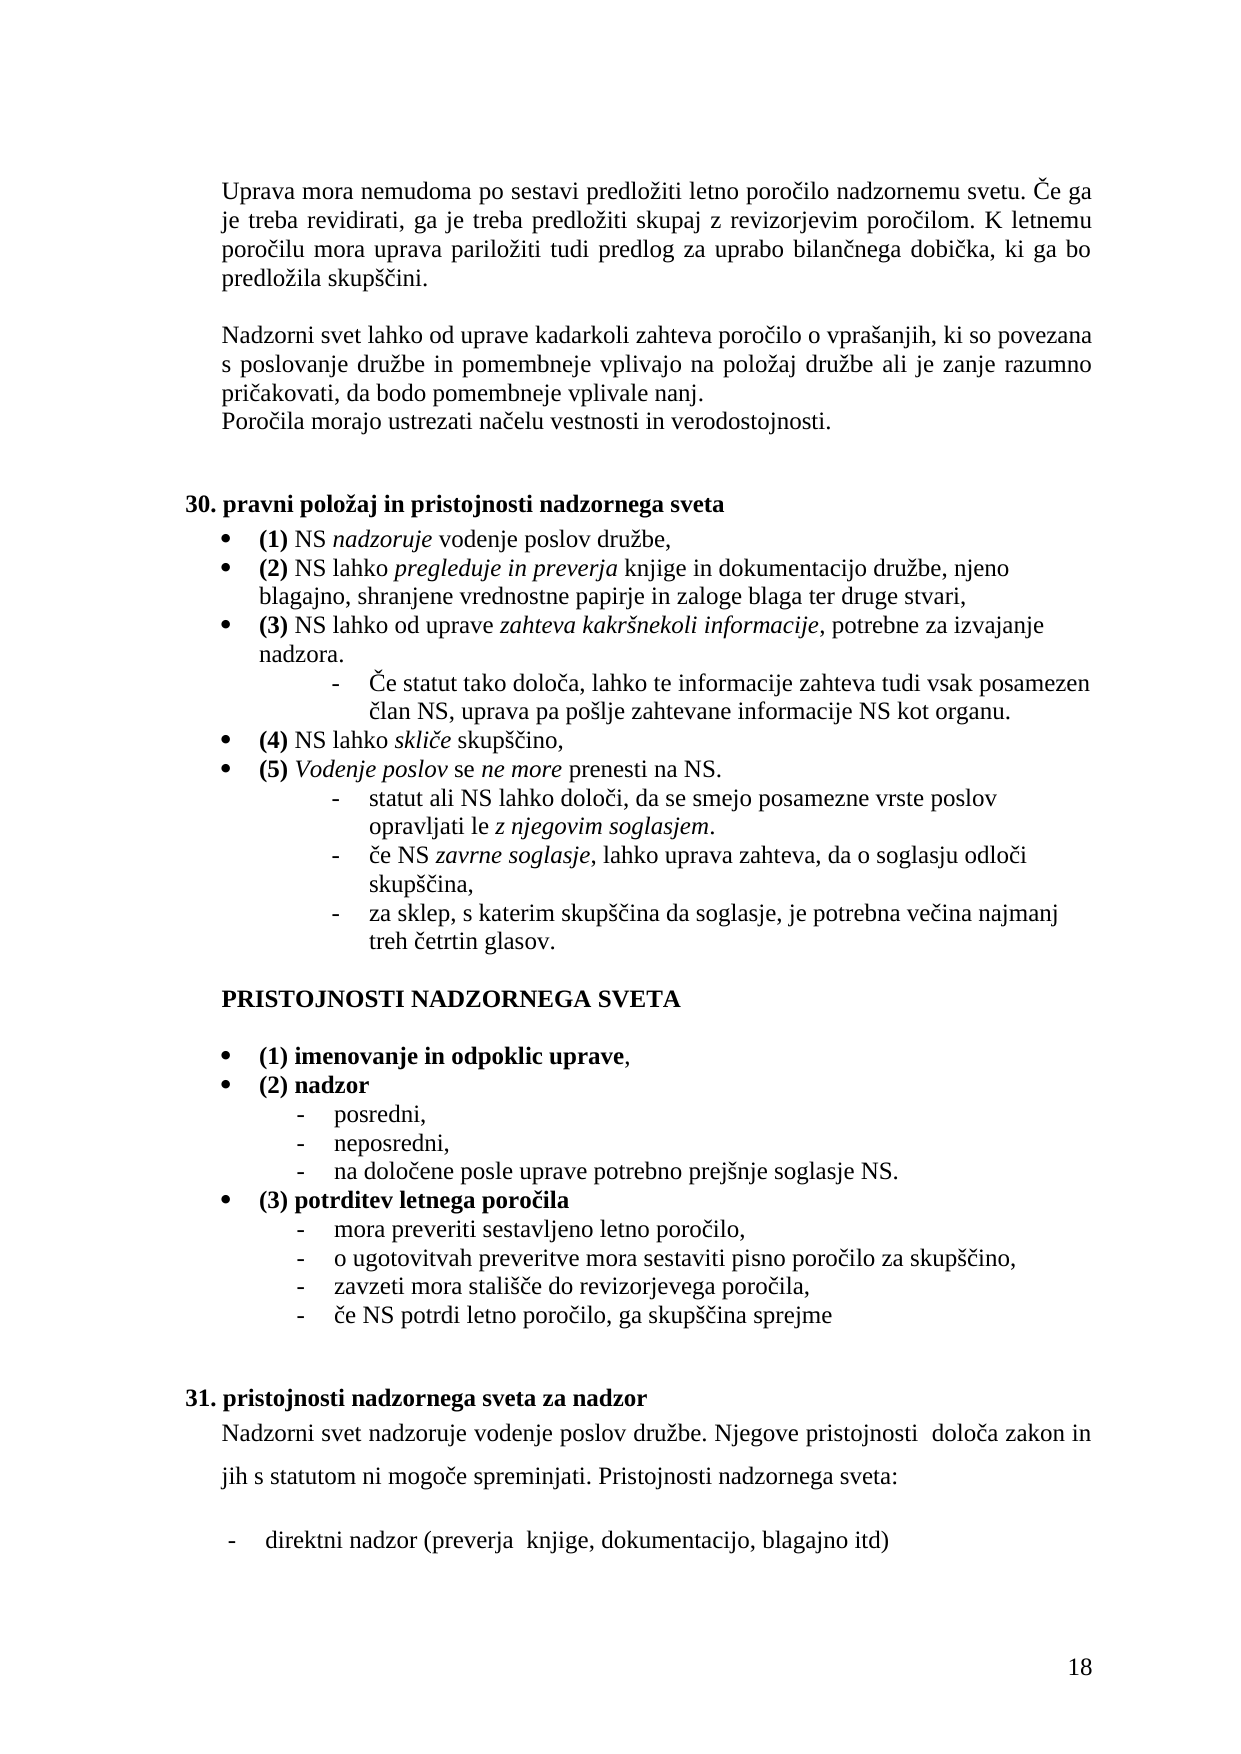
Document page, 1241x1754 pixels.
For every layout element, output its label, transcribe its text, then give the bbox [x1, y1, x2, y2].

subtitle pristojnosti nadzornega sveta za nadzor [185, 1383, 1093, 1411]
text Nadzorni svet nadzoruje vodenje poslov družbe. Njegove pristojnosti določa zakon in jih s statutom ni mogoče spreminjati. Pristojnosti nadzornega sveta: [221, 1418, 1093, 1489]
list (1) NS nadzoruje vodenje poslov družbe, [221, 524, 1093, 553]
list (3) NS lahko od uprave zahteva kakršnekoli informacije, potrebne za izvajanje nadzora. [221, 610, 1093, 668]
list (2) nadzor [221, 1070, 1093, 1099]
text PRISTOJNOSTI NADZORNEGA SVETA [184, 984, 1093, 1013]
list Če statut tako določa, lahko te informacije zahteva tudi vsak posamezen član NS, uprava pa pošlje zahtevane informacije NS kot organu. [331, 668, 1093, 725]
list mora preveriti sestavljeno letno poročilo, [296, 1214, 1093, 1243]
list direktni nadzor (preverja knjige, dokumentacijo, blagajno itd) [228, 1525, 1093, 1553]
list neposredni, [296, 1128, 1093, 1156]
list (5) Vodenje poslov se ne more prenesti na NS. [221, 754, 1093, 783]
list (3) potrditev letnega poročila [221, 1185, 1093, 1214]
list (2) NS lahko pregleduje in preverja knjige in dokumentacijo družbe, njeno blagajno, shranjene vrednostne papirje in zaloge blaga ter druge stvari, [221, 553, 1093, 610]
list statut ali NS lahko določi, da se smejo posamezne vrste poslov opravljati le z njegovim soglasjem. [331, 783, 1093, 840]
list na določene posle uprave potrebno prejšnje soglasje NS. [296, 1156, 1093, 1185]
text Uprava mora nemudoma po sestavi predložiti letno poročilo nadzornemu svetu. Če ga je treba revidirati, ga je treba predložiti skupaj z revizorjevim poročilom. K letnemu poročilu mora uprava pariložiti tudi predlog za uprabo bilančnega dobička, ki ga bo predložila skupščini. [221, 176, 1093, 291]
text Poročila morajo ustrezati načelu vestnosti in verodostojnosti. [221, 406, 1093, 435]
list o ugotovitvah preveritve mora sestaviti pisno poročilo za skupščino, [296, 1243, 1093, 1271]
list če NS potrdi letno poročilo, ga skupščina sprejme [296, 1300, 1093, 1329]
list če NS zavrne soglasje, lahko uprava zahteva, da o soglasju odloči skupščina, [331, 840, 1093, 898]
list zavzeti mora stališče do revizorjevega poročila, [296, 1271, 1093, 1300]
subtitle pravni položaj in pristojnosti nadzornega sveta [185, 489, 1093, 518]
list posredni, [296, 1099, 1093, 1128]
list za sklep, s katerim skupščina da soglasje, je potrebna večina najmanj treh četrtin glasov. [331, 898, 1093, 955]
text Nadzorni svet lahko od uprave kadarkoli zahteva poročilo o vprašanjih, ki so povezana s poslovanje družbe in pomembneje vplivajo na položaj družbe ali je zanje razumno pričakovati, da bodo pomembneje vplivale nanj. [221, 320, 1093, 406]
list (1) imenovanje in odpoklic uprave, [221, 1041, 1093, 1070]
list (4) NS lahko skliče skupščino, [221, 725, 1093, 754]
